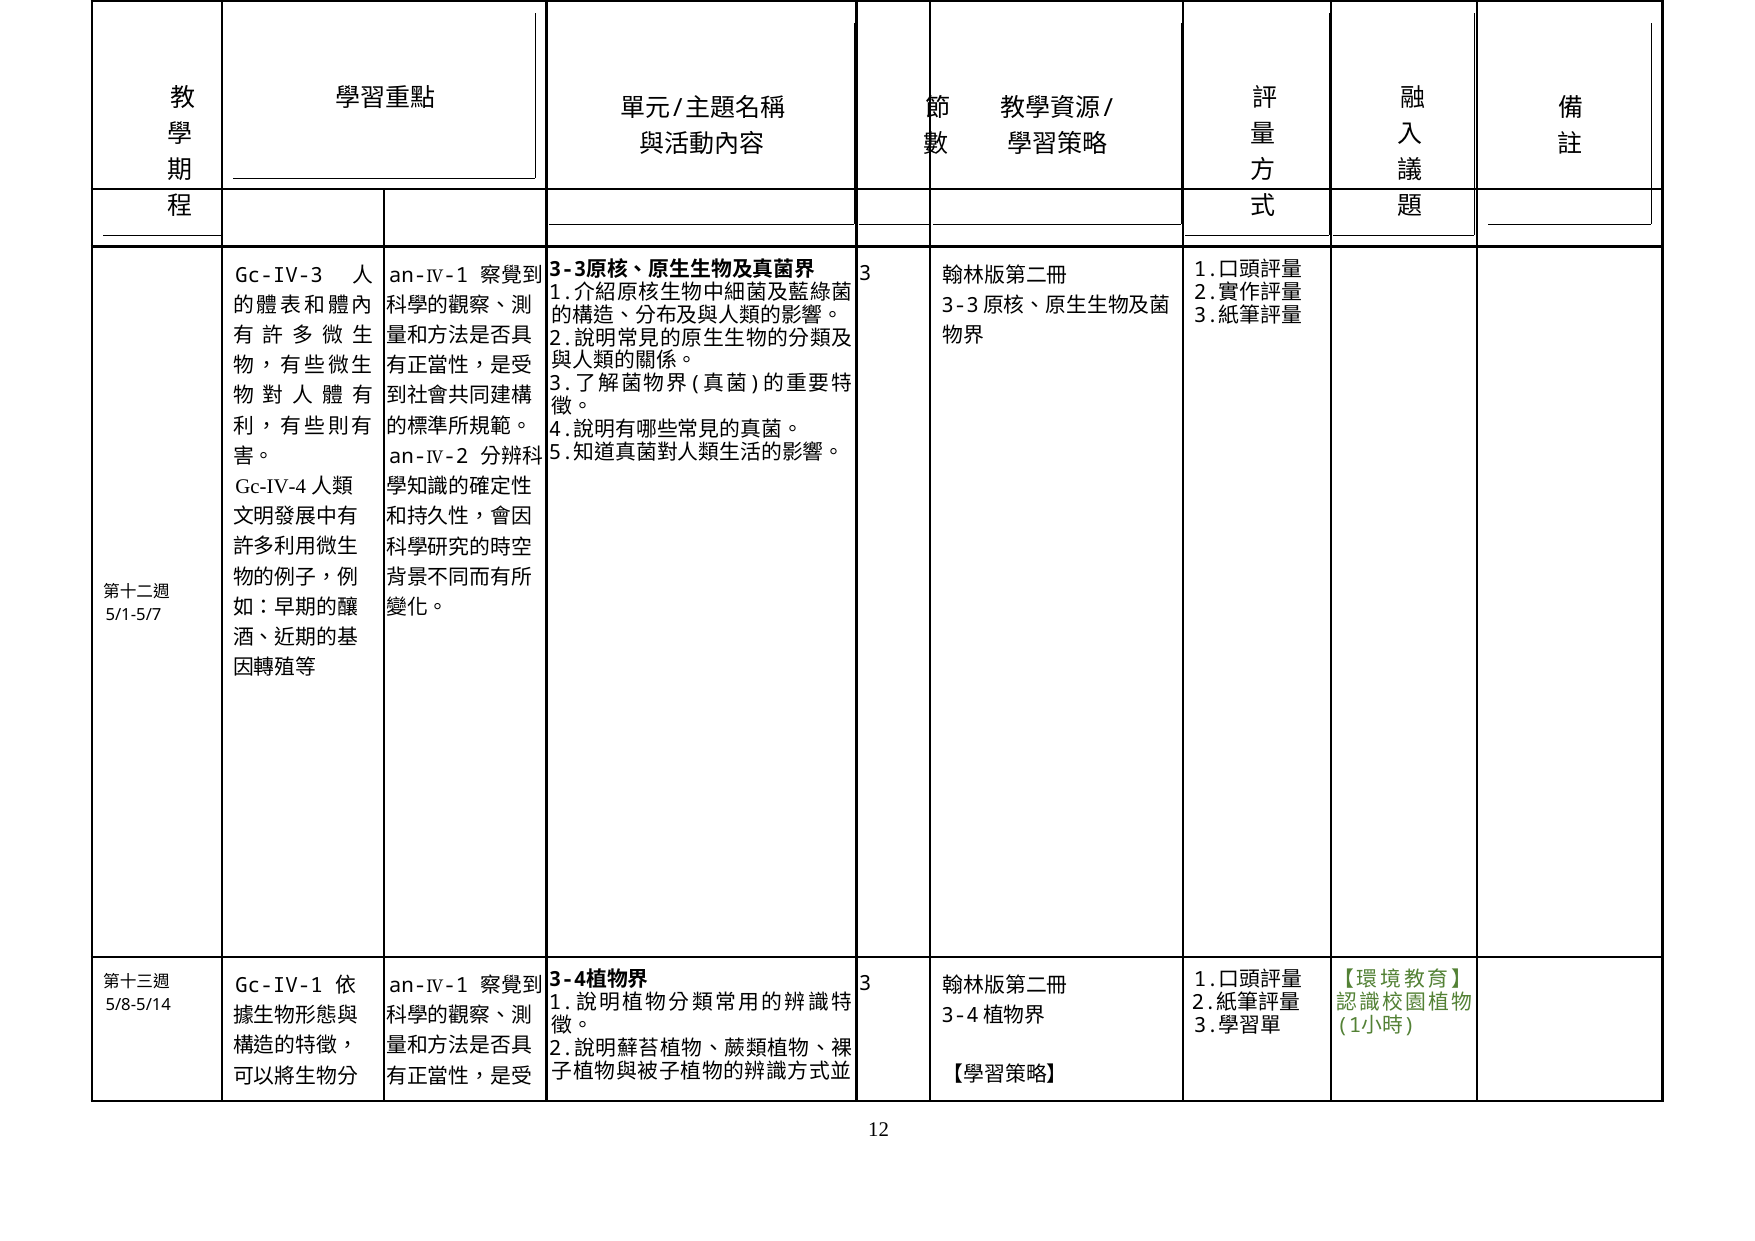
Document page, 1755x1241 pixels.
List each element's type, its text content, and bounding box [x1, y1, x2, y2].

table_cell an-Ⅳ-1 察覺到科學的觀察、測量和方法是否具有正當性，是受 [385, 958, 545, 1100]
table_header 教學期程 [93, 2, 221, 188]
table_cell 3 [858, 248, 929, 956]
table_cell [1332, 248, 1476, 956]
table_cell [223, 190, 383, 245]
table_cell 翰林版第二冊 3-3原核、原生生物及菌物界 [931, 248, 1182, 956]
table_cell [385, 190, 545, 245]
table_cell 1.口頭評量 2.紙筆評量 3.學習單 [1184, 958, 1330, 1100]
table_cell 第十三週 5/8-5/14 [93, 958, 221, 1100]
table_cell [1332, 190, 1476, 245]
table_header 評量方式 [1184, 2, 1330, 188]
table_cell 第十二週 5/1-5/7 [93, 248, 221, 956]
table_cell 1.口頭評量 2.實作評量 3.紙筆評量 [1184, 248, 1330, 956]
table_cell [858, 190, 929, 245]
table_cell Gc-IV-1 依據生物形態與構造的特徵，可以將生物分 [223, 958, 383, 1100]
table_cell [1478, 190, 1661, 245]
table_cell 【環境教育】認識校園植物(1小時) [1332, 958, 1476, 1100]
table_cell Gc-IV-3 人的體表和體內有許多微生物，有些微生物對人體有利，有些則有害。 Gc-IV-4 人類文明發展中有許多利用微生物的例子，例如：早期的釀酒、近期的基因轉殖等 [223, 248, 383, 956]
table_header 單元/主題名稱與活動內容 [548, 2, 855, 188]
table_header 備註 [1478, 2, 1661, 188]
table_cell 3 [858, 958, 929, 1100]
table_header 節數 [858, 2, 929, 188]
table_header 融入議題 [1332, 2, 1476, 188]
table_cell [548, 190, 855, 245]
table_cell [1478, 248, 1661, 956]
table_cell 1.口頭評量 2.紙筆評量 3.活動紀錄本 [1184, 190, 1330, 245]
table_cell 3-4植物界 1.說明植物分類常用的辨識特徵。 2.說明蘚苔植物、蕨類植物、裸子植物與被子植物的辨識方式並嘗試建立分類檢索表。 3.配合課本3-4植物界的學習並利用平板電腦（需下載app）進行校園植物教學。 [548, 958, 855, 1100]
table_header 教學資源/學習策略 [931, 2, 1182, 188]
table_cell 3-3原核、原生生物及真菌界 1.介紹原核生物中細菌及藍綠菌的構造、分布及與人類的影響。 2.說明常見的原生生物的分類及與人類的關係。 3.了解菌物界(真菌)的重要特徵。 4.說明有哪些常見的真菌。 5.知道真菌對人類生活的影響。 [548, 248, 855, 956]
table_header 學習重點 [223, 2, 545, 188]
table_cell [931, 190, 1182, 245]
table_cell [1478, 958, 1661, 1100]
table_cell 第十一週 4/24-4/30 [93, 190, 221, 245]
table_cell 翰林版第二冊 3-4植物界 【學習策略】 利用形色app(植物辨識軟體)幫助同學分辨植物的種類並請同學將找到的植物歸類(四大類植物)(單子葉或雙子葉)。 [931, 958, 1182, 1100]
table_cell an-Ⅳ-1 察覺到科學的觀察、測量和方法是否具有正當性，是受到社會共同建構的標準所規範。 an-Ⅳ-2 分辨科學知識的確定性和持久性，會因科學研究的時空背景不同而有所變化。 [385, 248, 545, 956]
